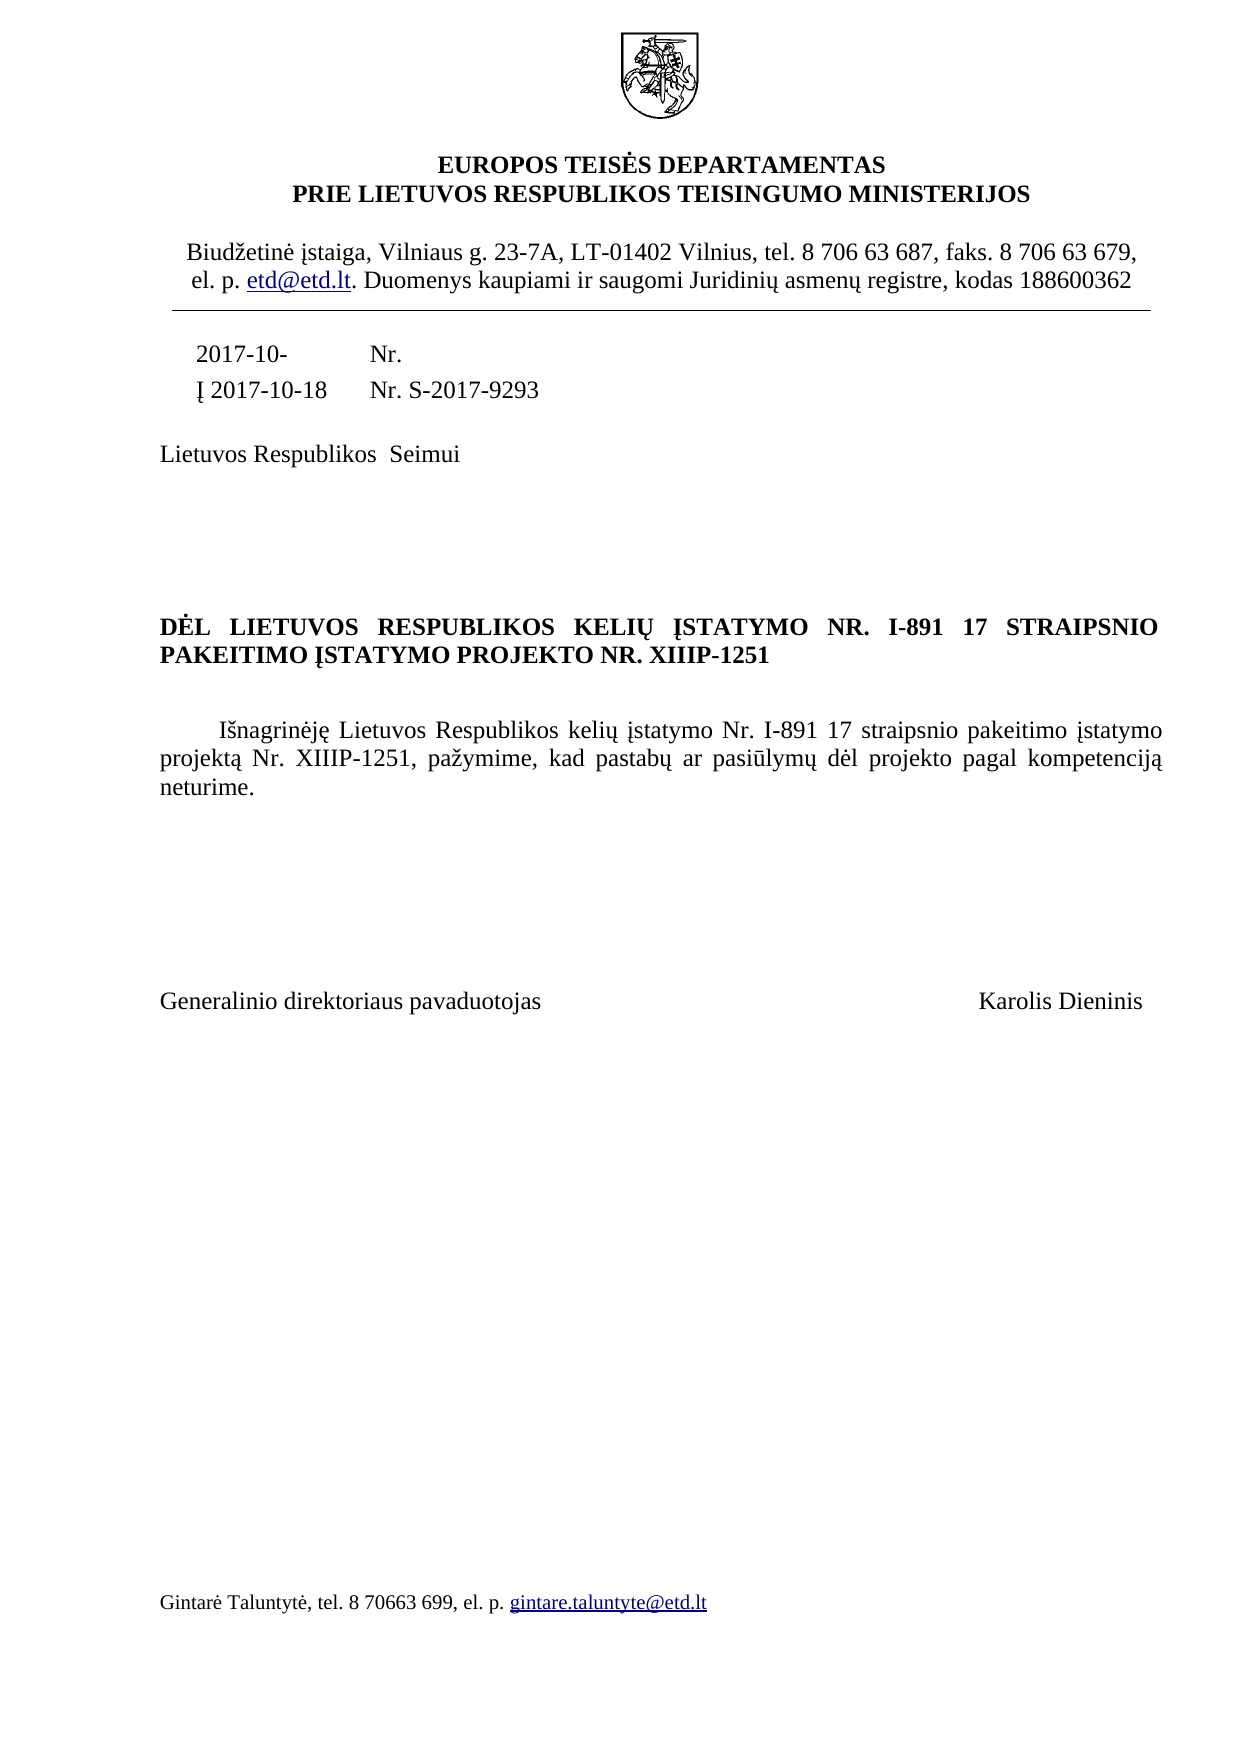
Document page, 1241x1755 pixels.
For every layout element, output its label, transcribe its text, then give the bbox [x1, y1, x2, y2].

table_cell Į 2017-10-18 [185, 375, 358, 410]
table_cell Nr. S-2017-9293 [358, 375, 650, 410]
text PRIE LIETUVOS RESPUBLIKOS TEISINGUMO MINISTERIJOS [159, 179, 1163, 208]
table_header Nr. [358, 339, 650, 375]
text Generalinio direktoriaus pavaduotojas Karolis Dieninis [159, 986, 1147, 1015]
table_header 2017-10- [185, 339, 358, 375]
text Gintarė Taluntytė, tel. 8 70663 699, el. p. gintare.taluntyte@etd.lt [159, 1590, 1163, 1614]
table_header [160, 339, 184, 375]
table_cell [160, 375, 184, 410]
table_header Biudžetinė įstaiga, Vilniaus g. 23-7A, LT-01402 Vilnius, tel. 8 706 63 687, faks. 8 706 63 679, el. p. etd@etd.lt. Duomenys kaupiami ir saugomi Juridinių asmenų registre, kodas 188600362 [172, 237, 1151, 309]
text Lietuvos Respublikos Seimui [159, 439, 1130, 468]
text Dėl lietuvos Respublikos Kelių įstatymo Nr. I-891 17 straipsnio pakeitimo įstatymo projekto nr. xiiip-1251 [159, 612, 1159, 669]
subtitle EUROPOS TEISĖS DEPARTAMENTAS [159, 151, 1163, 179]
text Išnagrinėję Lietuvos Respublikos kelių įstatymo Nr. I-891 17 straipsnio pakeitimo įstatymo projektą Nr. XIIIP-1251, pažymime, kad pastabų ar pasiūlymų dėl projekto pagal kompetenciją neturime. [159, 715, 1163, 801]
